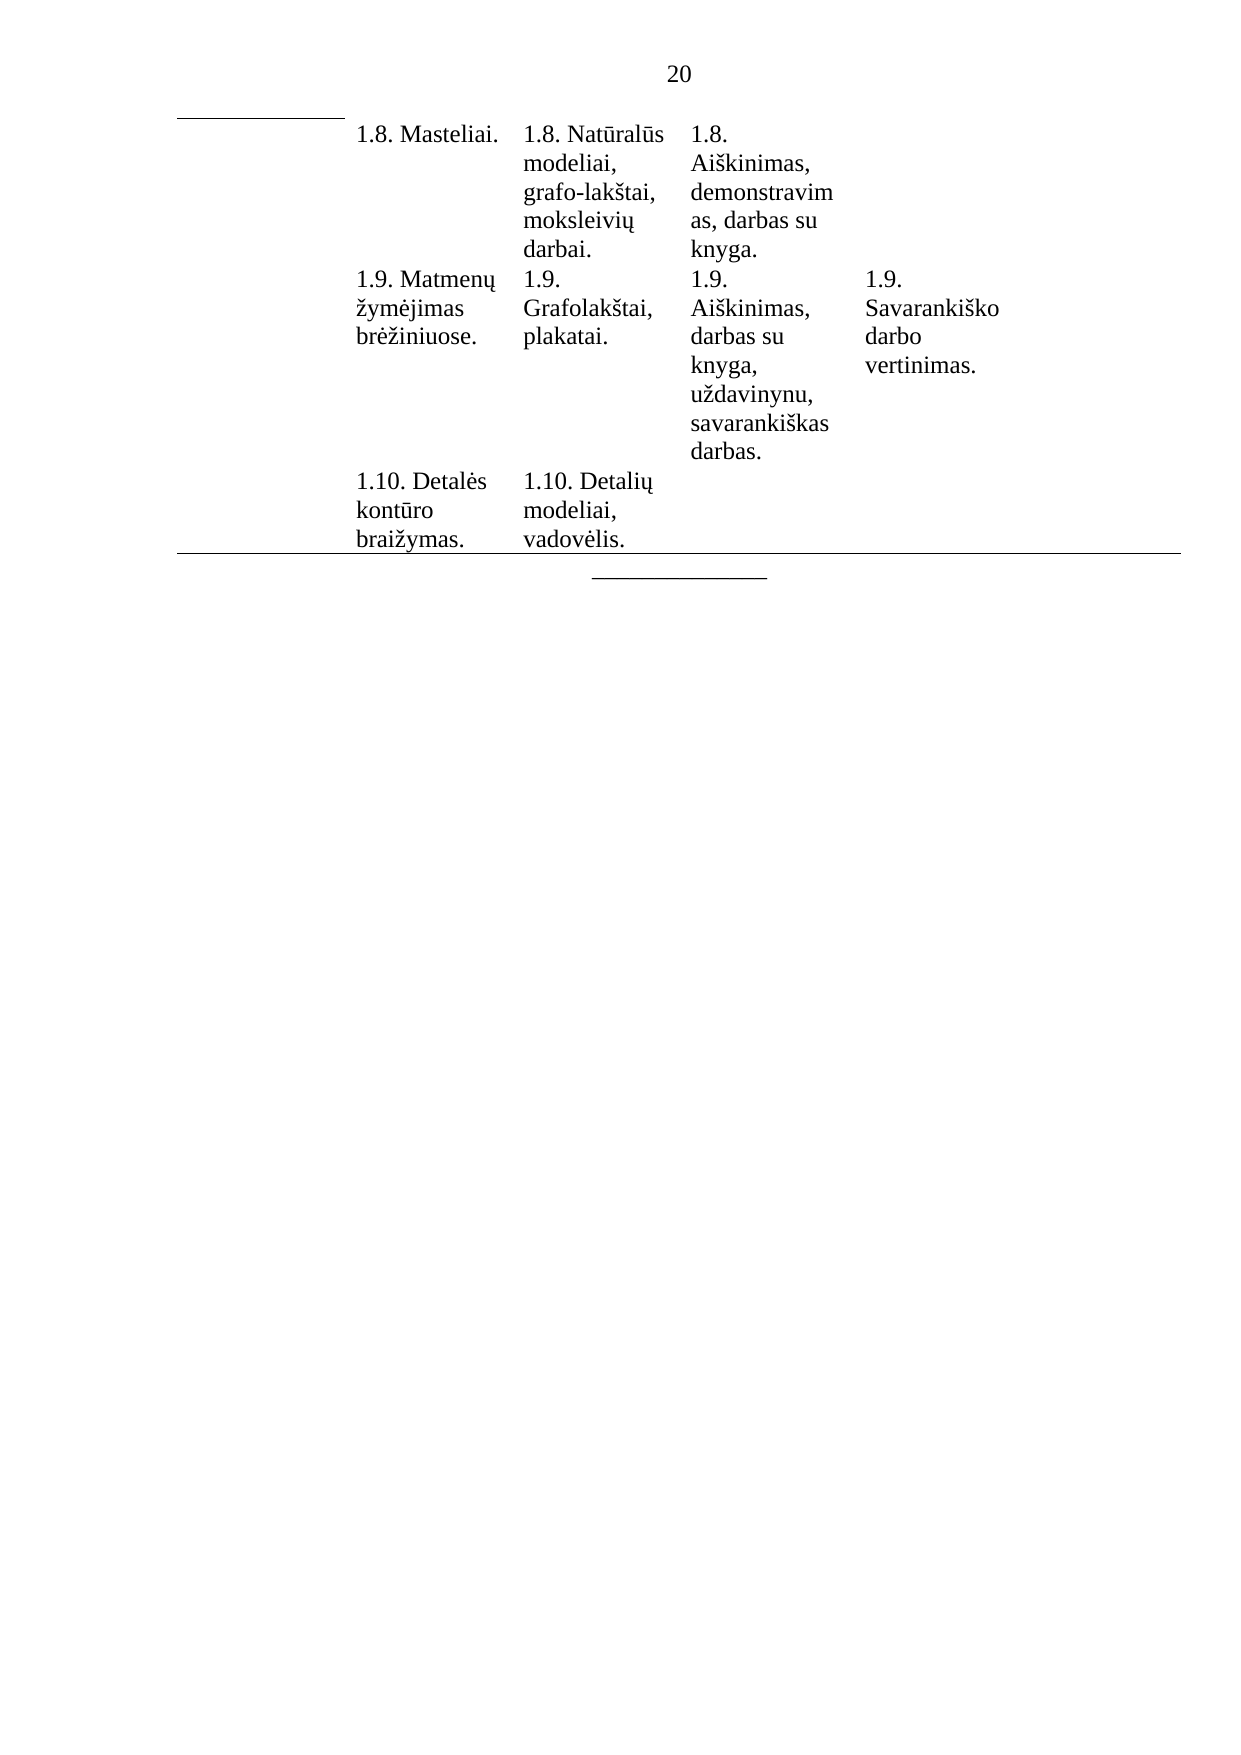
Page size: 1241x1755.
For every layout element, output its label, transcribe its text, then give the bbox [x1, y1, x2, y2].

table_cell 1.10. Detalės kontūro braižymas. [345, 465, 512, 552]
table_cell [1038, 118, 1181, 263]
table_cell 1.8. Natūralūs modeliai, grafo-lakštai, moksleivių darbai. [512, 118, 679, 263]
table_cell [679, 465, 853, 552]
table_cell [854, 118, 1037, 263]
table_cell [854, 465, 1037, 552]
table_cell 1.9. Savarankiško darbo vertinimas. [854, 263, 1037, 465]
table_cell [177, 119, 344, 552]
table_cell 1.9. Matmenų žymėjimas brėžiniuose. [345, 263, 512, 465]
table_cell 1.9. Aiškinimas, darbas su knyga, uždavinynu, savarankiškas darbas. [679, 263, 853, 465]
table_cell 1.9. Grafolakštai, plakatai. [512, 263, 679, 465]
table_cell [1038, 263, 1181, 465]
table_cell 1.10. Detalių modeliai, vadovėlis. [512, 465, 679, 552]
table_cell [1038, 465, 1181, 552]
table_cell 1.8. Aiškinimas, demonstravimas, darbas su knyga. [679, 118, 853, 263]
text ______________ [177, 554, 1181, 582]
table_cell 1.8. Masteliai. [345, 118, 512, 263]
